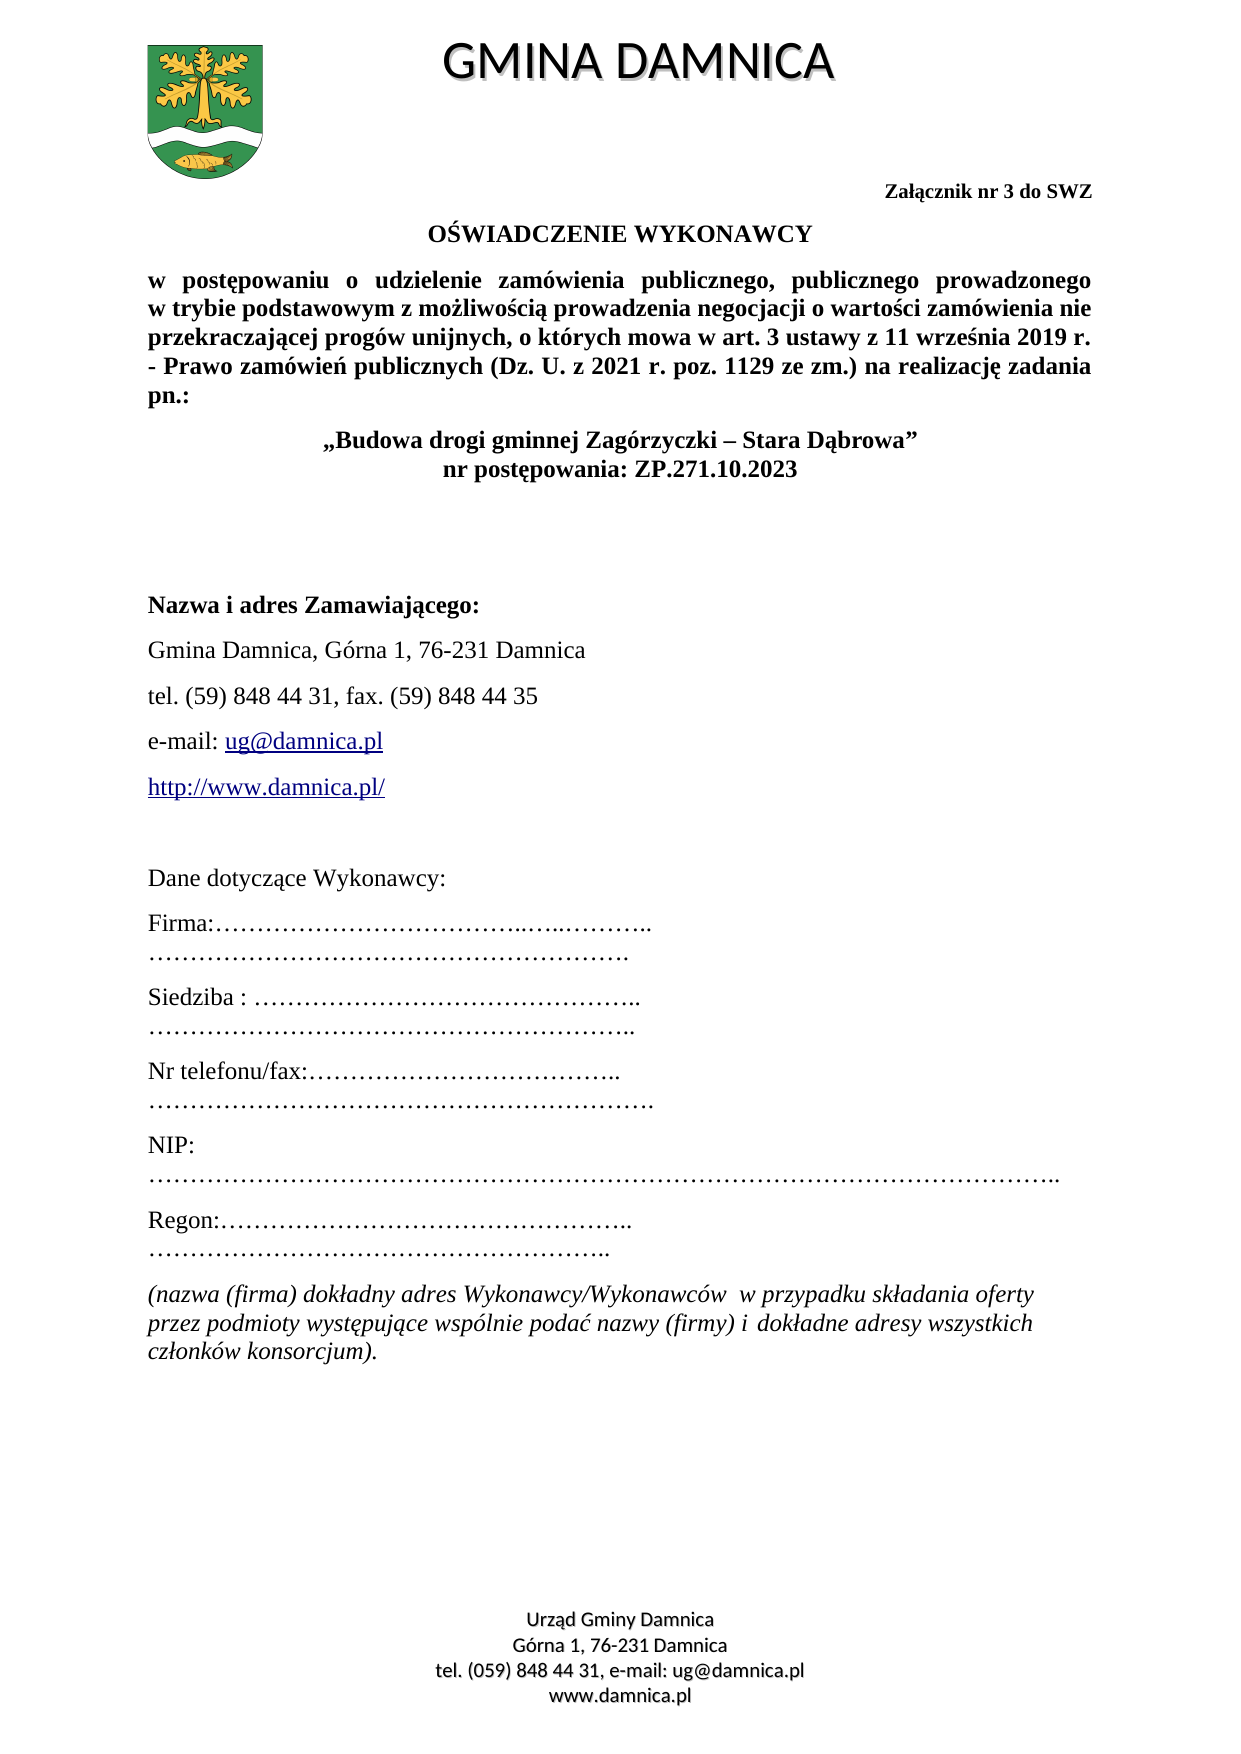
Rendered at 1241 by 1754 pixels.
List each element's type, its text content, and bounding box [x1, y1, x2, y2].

text Siedziba : ………………………………………..………………………………………………….. [148, 982, 1093, 1040]
text OŚWIADCZENIE WYKONAWCY [148, 219, 1093, 248]
text Firma:………………………………..…..………..…………………………………………………. [148, 908, 1093, 966]
text „Budowa drogi gminnej Zagórzyczki – Stara Dąbrowa” [148, 425, 1093, 454]
text Nr telefonu/fax:………………………………..……………………………………………………. [148, 1056, 1093, 1114]
text Regon:…………………………………………..……………………………………………….. [148, 1205, 1093, 1262]
text Gmina Damnica, Górna 1, 76-231 Damnica [148, 636, 1093, 664]
text Dane dotyczące Wykonawcy: [148, 863, 1093, 891]
text tel. (59) 848 44 31, fax. (59) 848 44 35 [148, 681, 1093, 710]
text Nazwa i adres Zamawiającego: [148, 590, 1093, 619]
text Załącznik nr 3 do SWZ [148, 178, 1093, 203]
text w postępowaniu o udzielenie zamówienia publicznego, publicznego prowadzonego w trybie podstawowym z możliwością prowadzenia negocjacji o wartości zamówienia nie przekraczającej progów unijnych, o których mowa w art. 3 ustawy z 11 września 2019 r. - Prawo zamówień publicznych (Dz. U. z 2021 r. poz. 1129 ze zm.) na realizację zadania pn.: [148, 265, 1093, 408]
text nr postępowania: ZP.271.10.2023 [148, 454, 1093, 483]
text e-mail: ug@damnica.pl [148, 726, 1093, 755]
text NIP:……………………………………………………………………………………………….. [148, 1131, 1093, 1188]
text (nazwa (firma) dokładny adres Wykonawcy/Wykonawców w przypadku składania oferty przez podmioty występujące wspólnie podać nazwy (firmy) i dokładne adresy wszystkich członków konsorcjum). [148, 1279, 1093, 1365]
text http://www.damnica.pl/ [148, 772, 1093, 801]
